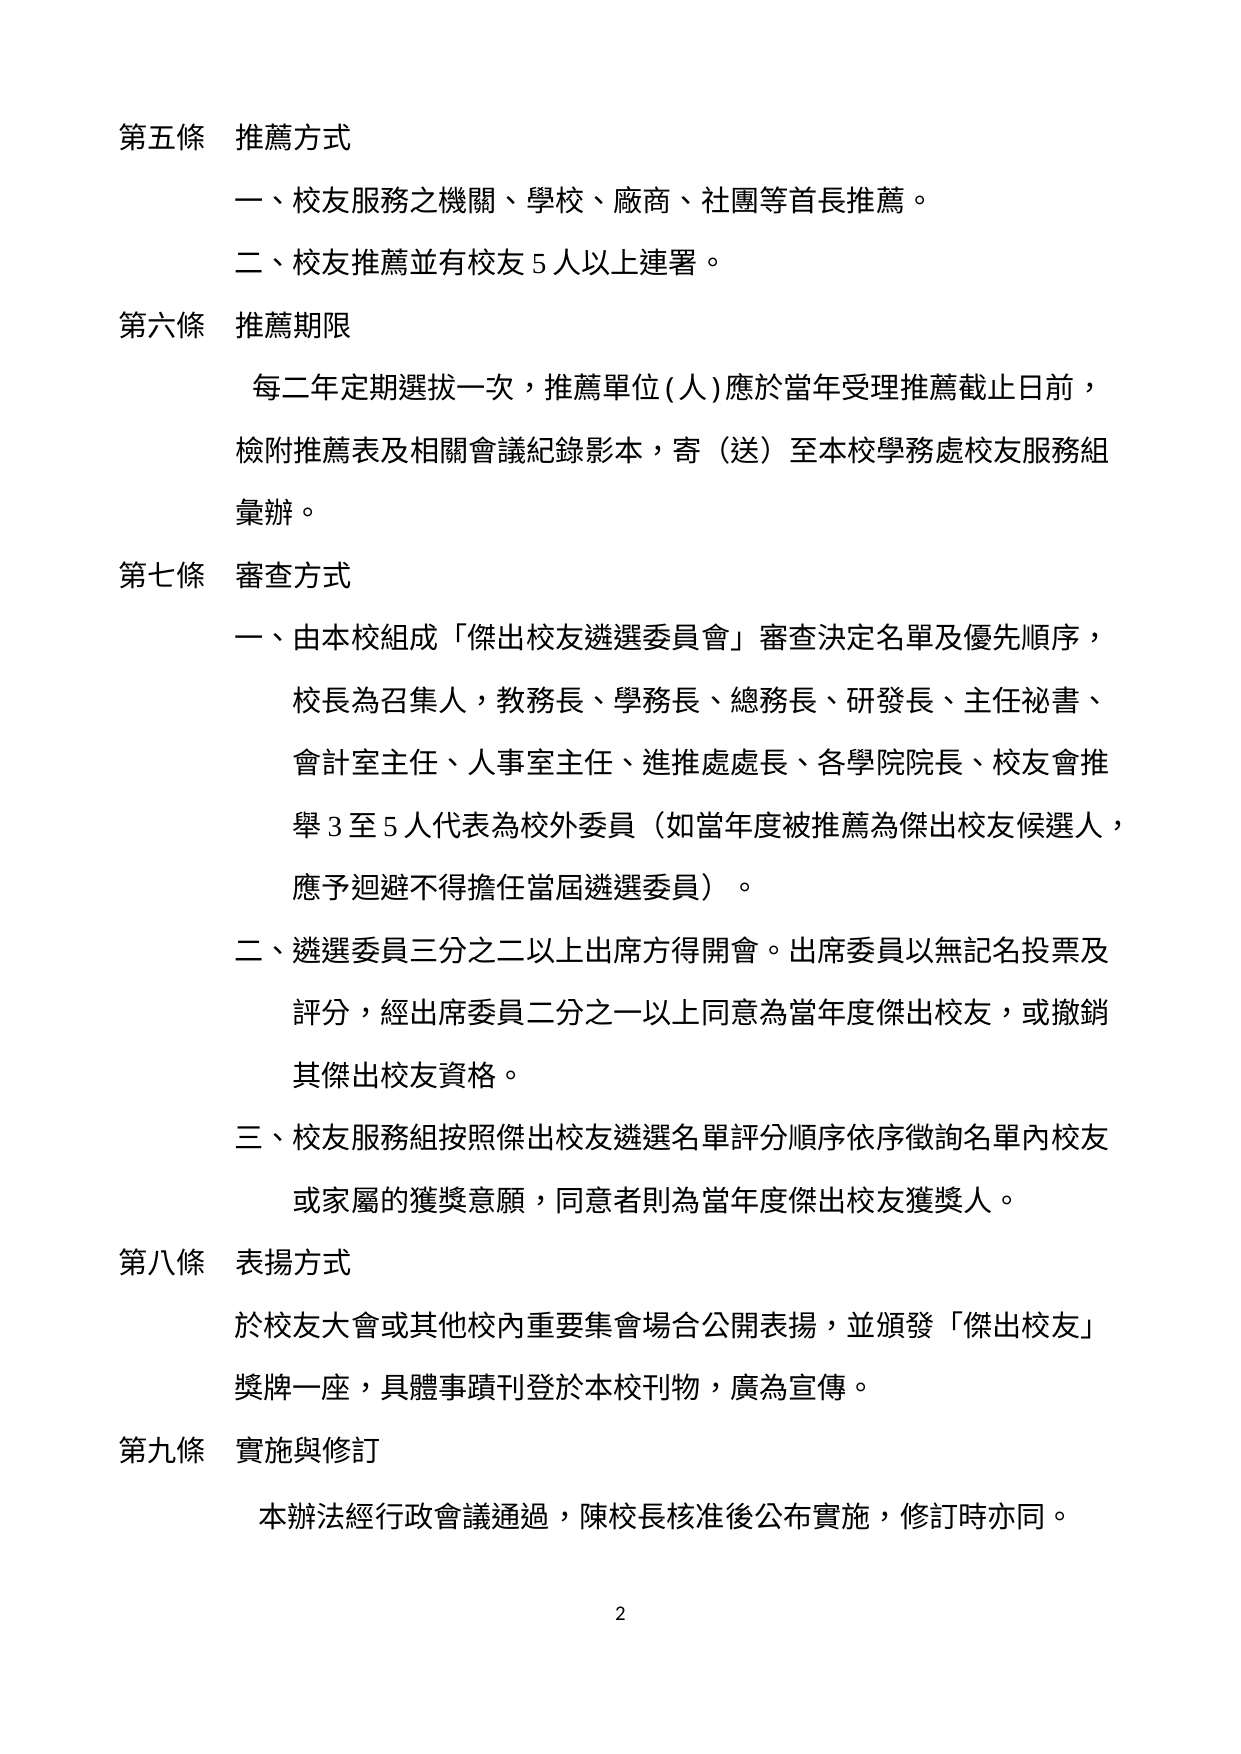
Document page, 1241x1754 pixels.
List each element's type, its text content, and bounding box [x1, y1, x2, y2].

text 第六條 推薦期限 [118, 282, 1122, 344]
text 本辦法經行政會議通過，陳校長核准後公布實施，修訂時亦同。 [118, 1469, 1122, 1532]
text 一、由本校組成「傑出校友遴選委員會」審查決定名單及優先順序，校長為召集人，教務長、學務長、總務長、研發長、主任祕書、會計室主任、人事室主任、進推處處長、各學院院長、校友會推舉3至5人代表為校外委員（如當年度被推薦為傑出校友候選人，應予迴避不得擔任當屆遴選委員）。 [234, 594, 1122, 907]
text 第九條 實施與修訂 [118, 1407, 1122, 1469]
text 第七條 審查方式 [118, 532, 1122, 594]
text 二、校友推薦並有校友5人以上連署。 [234, 219, 1122, 282]
text 三、校友服務組按照傑出校友遴選名單評分順序依序徵詢名單內校友或家屬的獲獎意願，同意者則為當年度傑出校友獲獎人。 [234, 1094, 1122, 1219]
text 每二年定期選拔一次，推薦單位(人)應於當年受理推薦截止日前，檢附推薦表及相關會議紀錄影本，寄（送）至本校學務處校友服務組彙辦。 [118, 344, 1122, 532]
text 第八條 表揚方式 [118, 1219, 1122, 1282]
text 一、校友服務之機關、學校、廠商、社團等首長推薦。 [234, 157, 1122, 219]
text 於校友大會或其他校內重要集會場合公開表揚，並頒發「傑出校友」獎牌一座，具體事蹟刊登於本校刊物，廣為宣傳。 [234, 1282, 1122, 1407]
text 二、遴選委員三分之二以上出席方得開會。出席委員以無記名投票及評分，經出席委員二分之一以上同意為當年度傑出校友，或撤銷其傑出校友資格。 [234, 907, 1122, 1094]
text 第五條 推薦方式 [118, 94, 1122, 157]
